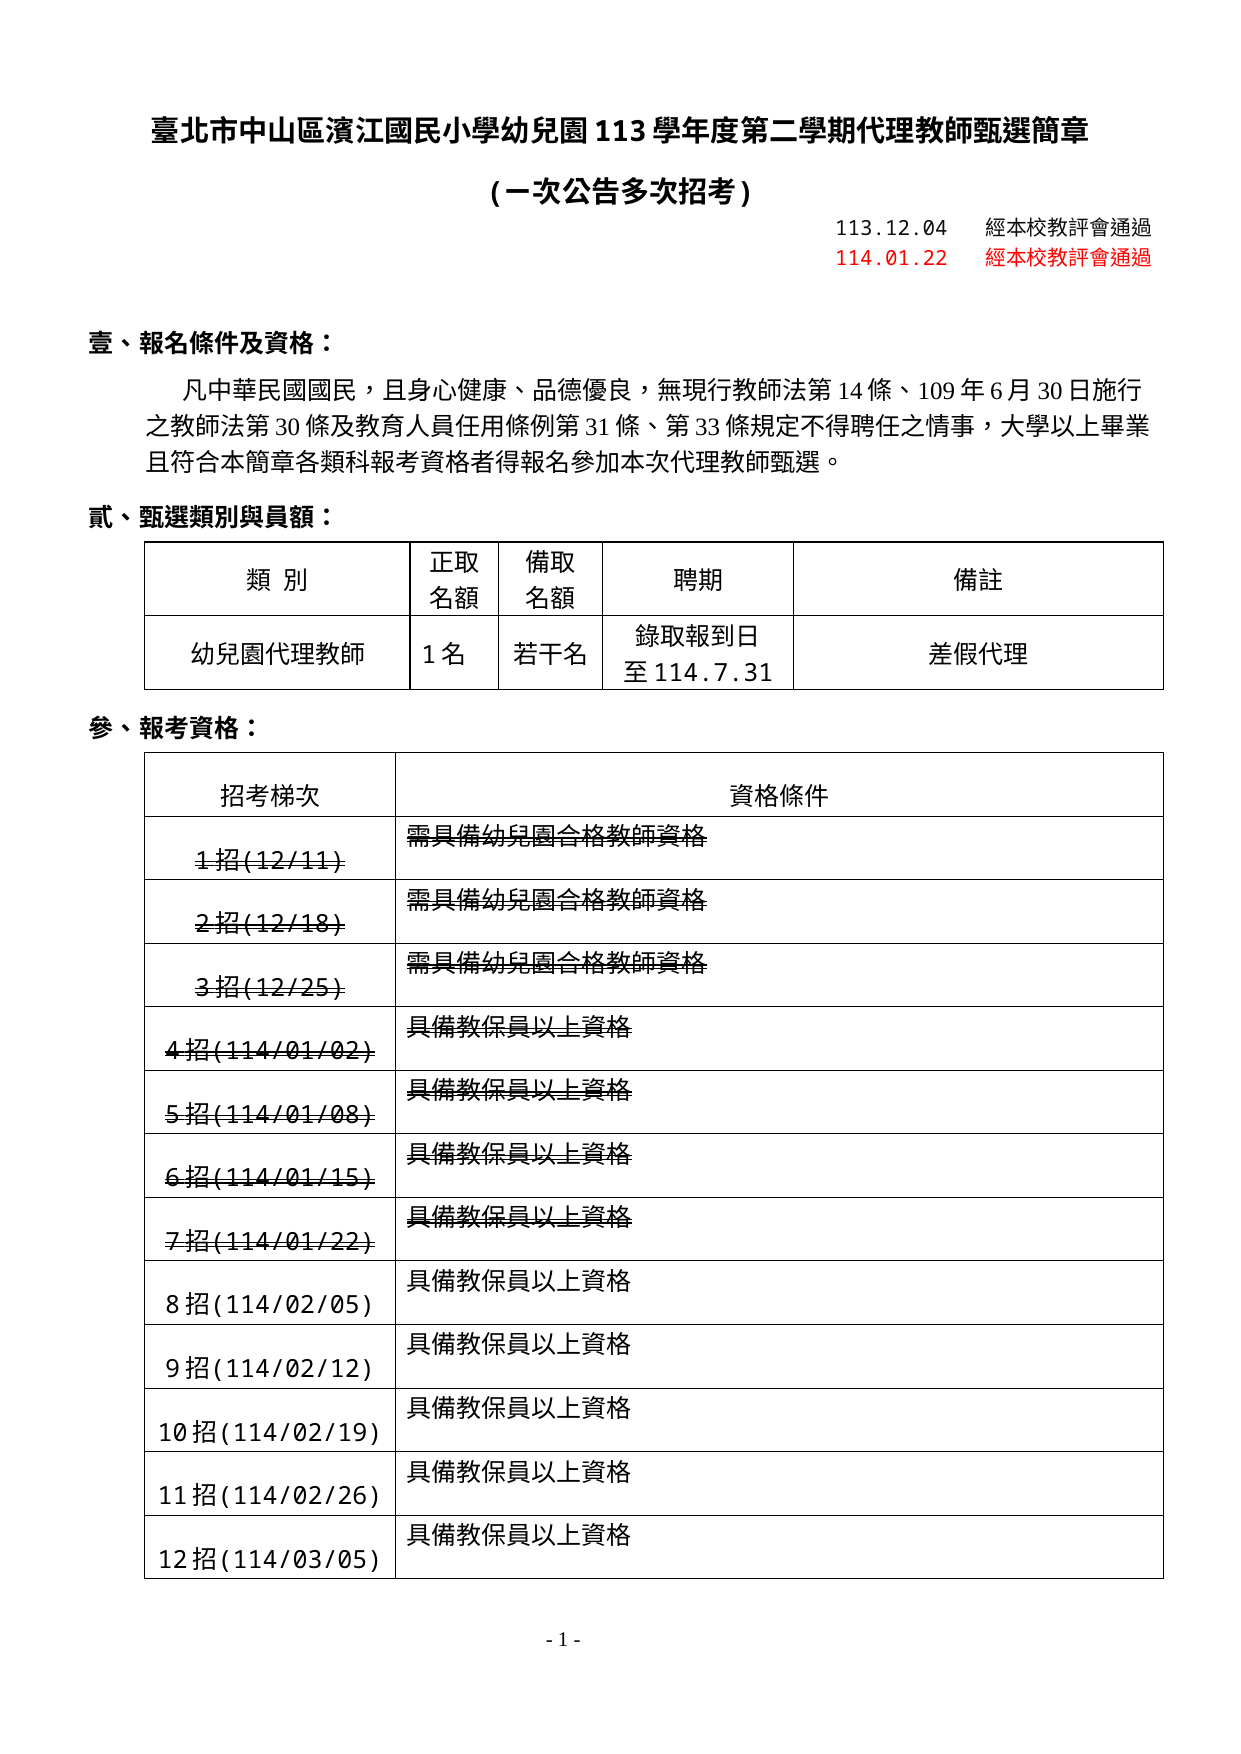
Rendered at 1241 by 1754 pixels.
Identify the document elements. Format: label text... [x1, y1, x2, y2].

text 凡中華民國國民，且身心健康、品德優良，無現行教師法第14條、109年6月30日施行之教師法第30條及教育人員任用條例第31條、第33條規定不得聘任之情事，大學以上畢業且符合本簡章各類科報考資格者得報名參加本次代理教師甄選。 [145, 370, 1152, 479]
table_cell 3招(12/25) [145, 944, 395, 1006]
table_header 備註 [794, 543, 1163, 615]
table_cell 需具備幼兒園合格教師資格 [396, 880, 1163, 943]
table_cell 錄取報到日 至114.7.31 [603, 616, 793, 688]
table_cell 11招(114/02/26) [145, 1452, 395, 1514]
table_header 正取 名額 [411, 543, 498, 615]
table_header 類 別 [145, 543, 409, 615]
text 114.01.22 經本校教評會通過 [89, 241, 1152, 272]
table_cell 2招(12/18) [145, 880, 395, 943]
table_cell 具備教保員以上資格 [396, 1007, 1163, 1070]
list 報名條件及資格： [89, 300, 1152, 363]
table_cell 12招(114/03/05) [145, 1516, 395, 1578]
table_cell 具備教保員以上資格 [396, 1389, 1163, 1451]
table_cell 8招(114/02/05) [145, 1261, 395, 1324]
list 甄選類別與員額： [89, 498, 1152, 534]
table_header 聘期 [603, 543, 793, 615]
table_header 招考梯次 [145, 753, 395, 816]
list 報考資格： [89, 708, 1152, 744]
table_cell 具備教保員以上資格 [396, 1198, 1163, 1260]
table_cell 差假代理 [794, 616, 1163, 688]
table_cell 具備教保員以上資格 [396, 1134, 1163, 1197]
table_cell 需具備幼兒園合格教師資格 [396, 944, 1163, 1006]
table_cell 6招(114/01/15) [145, 1134, 395, 1197]
text (ㄧ次公告多次招考) [89, 169, 1152, 211]
table_cell 9招(114/02/12) [145, 1325, 395, 1387]
table_header 備取 名額 [499, 543, 602, 615]
text 臺北市中山區濱江國民小學幼兒園113學年度第二學期代理教師甄選簡章 [89, 108, 1152, 150]
text 113.12.04 經本校教評會通過 [89, 211, 1152, 241]
table_cell 若干名 [499, 616, 602, 688]
table_cell 具備教保員以上資格 [396, 1325, 1163, 1387]
table_cell 幼兒園代理教師 [145, 616, 409, 688]
table_cell 具備教保員以上資格 [396, 1261, 1163, 1324]
table_cell 10招(114/02/19) [145, 1389, 395, 1451]
table_header 資格條件 [396, 753, 1163, 816]
table_cell 具備教保員以上資格 [396, 1516, 1163, 1578]
table_cell 具備教保員以上資格 [396, 1452, 1163, 1514]
table_cell 1招(12/11) [145, 817, 395, 879]
table_cell 具備教保員以上資格 [396, 1071, 1163, 1133]
table_cell 5招(114/01/08) [145, 1071, 395, 1133]
table_cell 7招(114/01/22) [145, 1198, 395, 1260]
table_cell 1名 [411, 616, 498, 688]
table_cell 需具備幼兒園合格教師資格 [396, 817, 1163, 879]
table_cell 4招(114/01/02) [145, 1007, 395, 1070]
